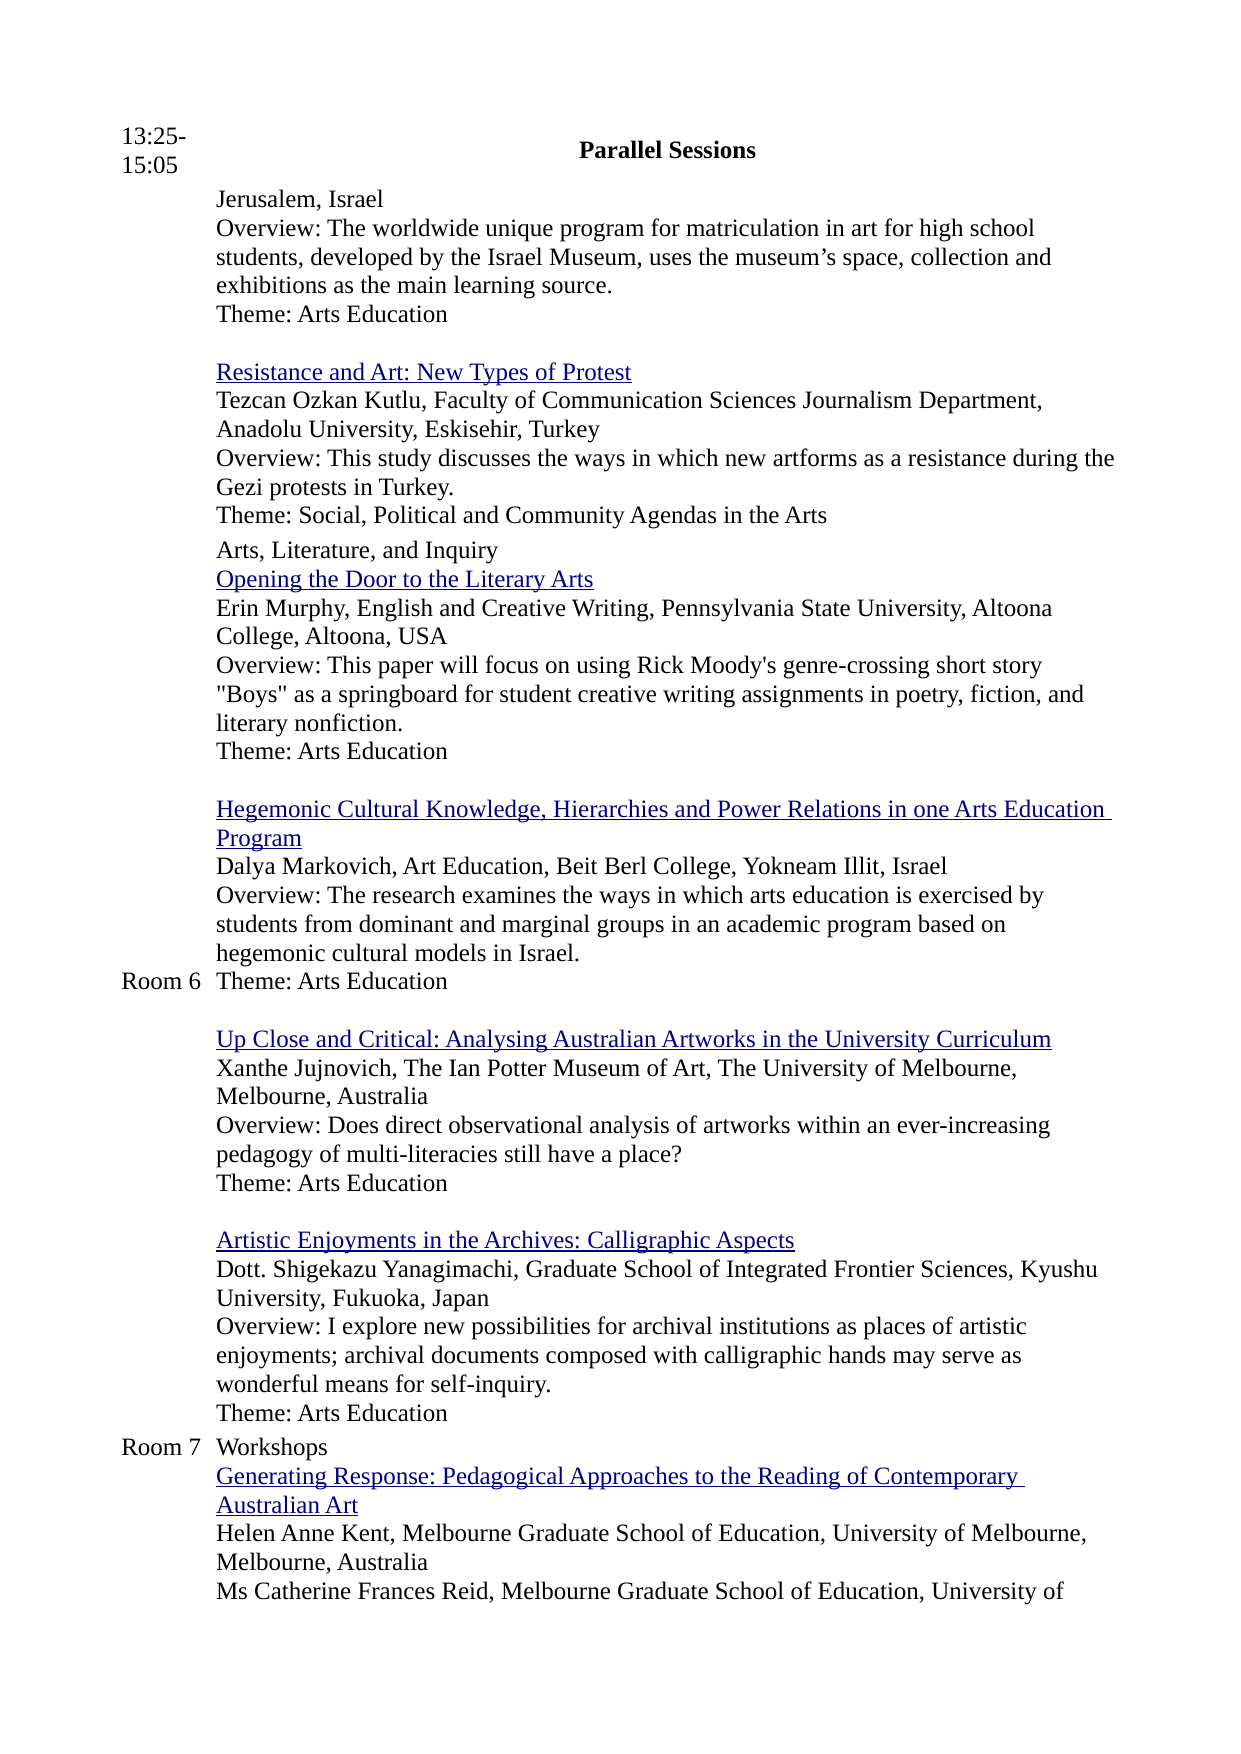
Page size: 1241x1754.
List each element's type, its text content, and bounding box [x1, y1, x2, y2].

table_cell [118, 181, 213, 532]
table_cell Arts, Literature, and Inquiry Opening the Door to the Literary Arts Erin Murphy, English and Creative Writing, Pennsylvania State University, Altoona College, Altoona, USA Overview: This paper will focus on using Rick Moody's genre-crossing short story "Boys" as a springboard for student creative writing assignments in poetry, fiction, and literary nonfiction. Theme: Arts Education Hegemonic Cultural Knowledge, Hierarchies and Power Relations in one Arts Education Program Dalya Markovich, Art Education, Beit Berl College, Yokneam Illit, Israel Overview: The research examines the ways in which arts education is exercised by students from dominant and marginal groups in an academic program based on hegemonic cultural models in Israel. Theme: Arts Education Up Close and Critical: Analysing Australian Artworks in the University Curriculum Xanthe Jujnovich, The Ian Potter Museum of Art, The University of Melbourne, Melbourne, Australia Overview: Does direct observational analysis of artworks within an ever-increasing pedagogy of multi-literacies still have a place? Theme: Arts Education Artistic Enjoyments in the Archives: Calligraphic Aspects Dott. Shigekazu Yanagimachi, Graduate School of Integrated Frontier Sciences, Kyushu University, Fukuoka, Japan Overview: I explore new possibilities for archival institutions as places of artistic enjoyments; archival documents composed with calligraphic hands may serve as wonderful means for self-inquiry. Theme: Arts Education [213, 532, 1122, 1429]
table_cell Jerusalem, Israel Overview: The worldwide unique program for matriculation in art for high school students, developed by the Israel Museum, uses the museum’s space, collection and exhibitions as the main learning source. Theme: Arts Education Resistance and Art: New Types of Protest Tezcan Ozkan Kutlu, Faculty of Communication Sciences Journalism Department, Anadolu University, Eskisehir, Turkey Overview: This study discusses the ways in which new artforms as a resistance during the Gezi protests in Turkey. Theme: Social, Political and Community Agendas in the Arts [213, 181, 1122, 532]
table_cell Workshops Generating Response: Pedagogical Approaches to the Reading of Contemporary Australian Art Helen Anne Kent, Melbourne Graduate School of Education, University of Melbourne, Melbourne, Australia Ms Catherine Frances Reid, Melbourne Graduate School of Education, University of [213, 1429, 1122, 1608]
table_header Parallel Sessions [213, 118, 1122, 181]
table_header 13:25-15:05 [118, 118, 213, 181]
table_cell Room 7 [118, 1429, 213, 1608]
table_cell Room 6 [118, 532, 213, 1429]
